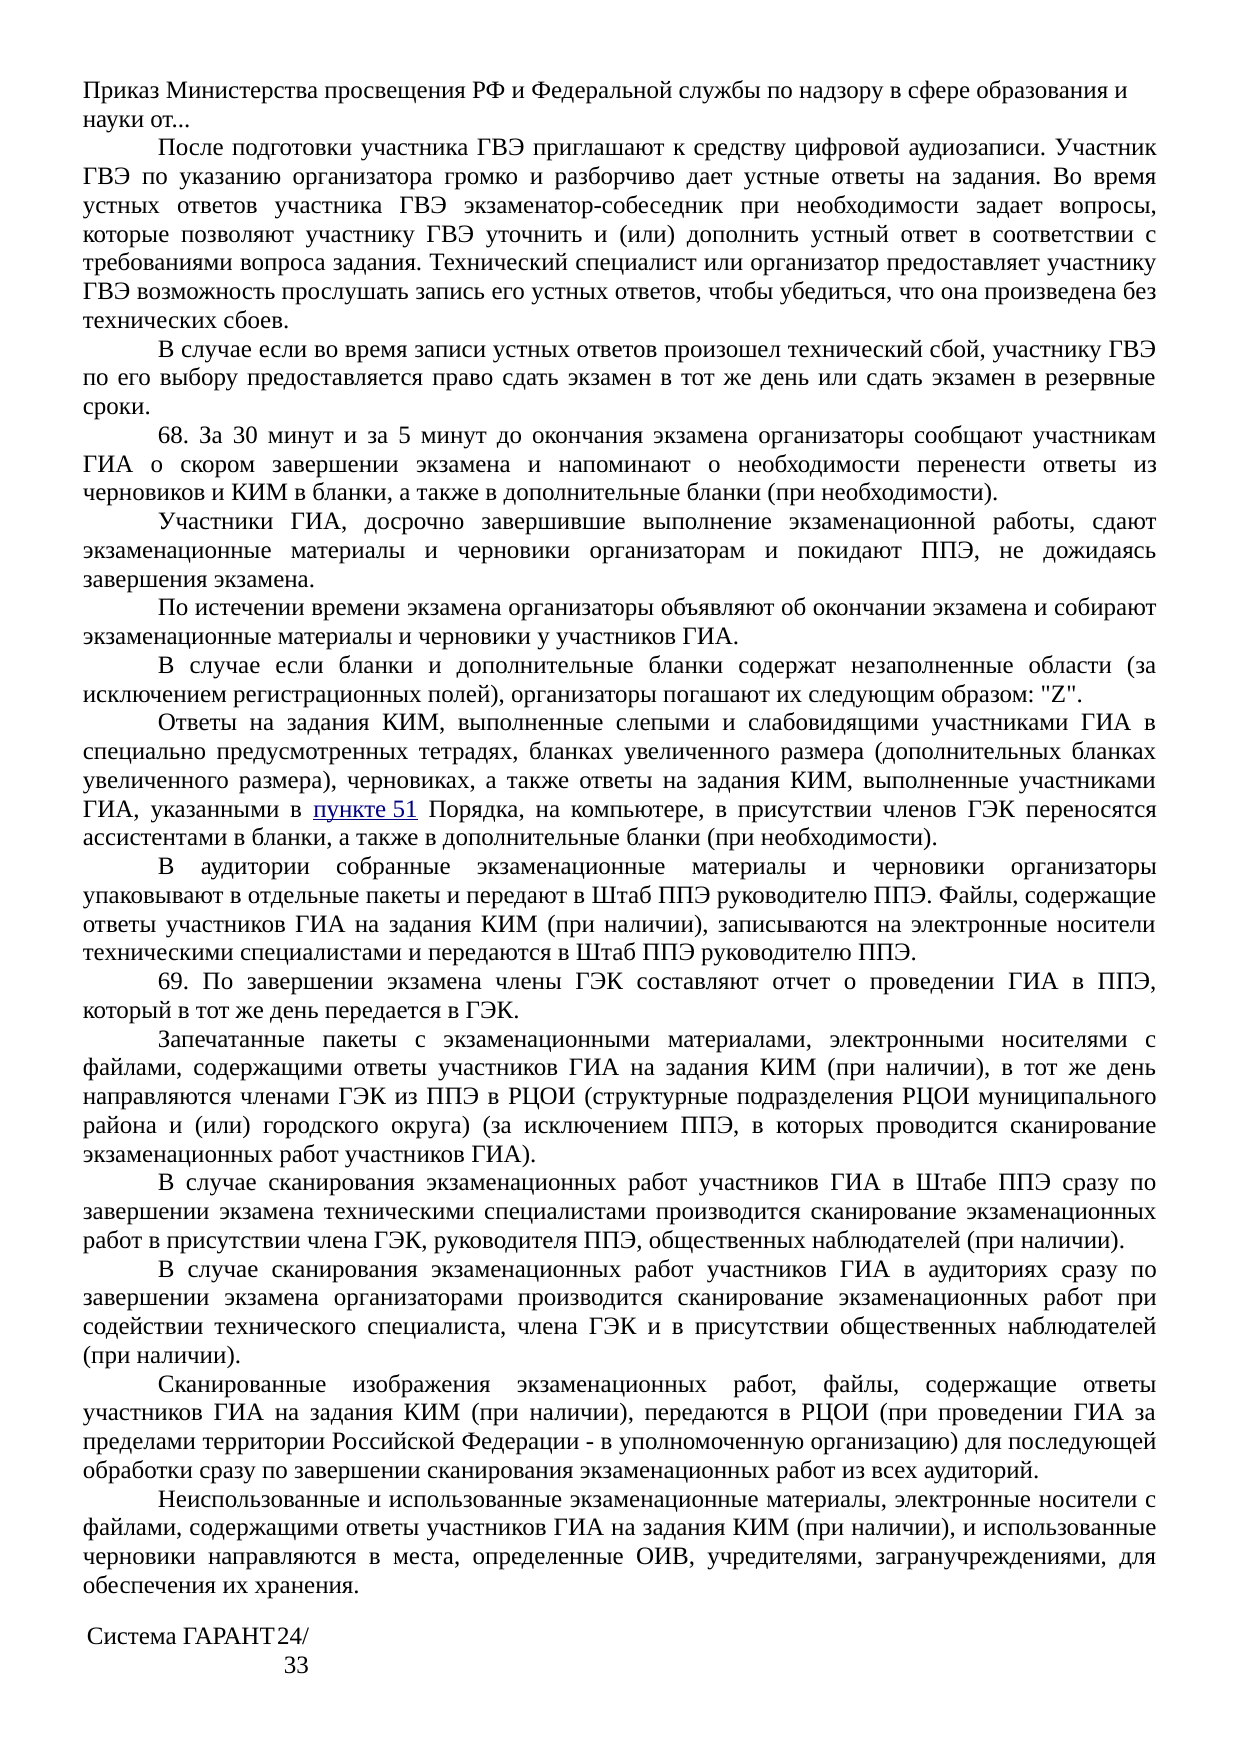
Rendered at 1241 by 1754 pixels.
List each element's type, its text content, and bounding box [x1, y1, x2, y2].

text В случае сканирования экзаменационных работ участников ГИА в Штабе ППЭ сразу по завершении экзамена техническими специалистами производится сканирование экзаменационных работ в присутствии члена ГЭК, руководителя ППЭ, общественных наблюдателей (при наличии). [83, 1167, 1157, 1254]
text В случае если бланки и дополнительные бланки содержат незаполненные области (за исключением регистрационных полей), организаторы погашают их следующим образом: "Z". [83, 650, 1157, 707]
text В случае сканирования экзаменационных работ участников ГИА в аудиториях сразу по завершении экзамена организаторами производится сканирование экзаменационных работ при содействии технического специалиста, члена ГЭК и в присутствии общественных наблюдателей (при наличии). [83, 1254, 1157, 1369]
text 68. За 30 минут и за 5 минут до окончания экзамена организаторы сообщают участникам ГИА о скором завершении экзамена и напоминают о необходимости перенести ответы из черновиков и КИМ в бланки, а также в дополнительные бланки (при необходимости). [83, 420, 1157, 506]
text Ответы на задания КИМ, выполненные слепыми и слабовидящими участниками ГИА в специально предусмотренных тетрадях, бланках увеличенного размера (дополнительных бланках увеличенного размера), черновиках, а также ответы на задания КИМ, выполненные участниками ГИА, указанными в пункте 51 Порядка, на компьютере, в присутствии членов ГЭК переносятся ассистентами в бланки, а также в дополнительные бланки (при необходимости). [83, 707, 1157, 851]
text Участники ГИА, досрочно завершившие выполнение экзаменационной работы, сдают экзаменационные материалы и черновики организаторам и покидают ППЭ, не дожидаясь завершения экзамена. [83, 506, 1157, 592]
text Сканированные изображения экзаменационных работ, файлы, содержащие ответы участников ГИА на задания КИМ (при наличии), передаются в РЦОИ (при проведении ГИА за пределами территории Российской Федерации - в уполномоченную организацию) для последующей обработки сразу по завершении сканирования экзаменационных работ из всех аудиторий. [83, 1369, 1157, 1484]
text В аудитории собранные экзаменационные материалы и черновики организаторы упаковывают в отдельные пакеты и передают в Штаб ППЭ руководителю ППЭ. Файлы, содержащие ответы участников ГИА на задания КИМ (при наличии), записываются на электронные носители техническими специалистами и передаются в Штаб ППЭ руководителю ППЭ. [83, 851, 1157, 966]
text В случае если во время записи устных ответов произошел технический сбой, участнику ГВЭ по его выбору предоставляется право сдать экзамен в тот же день или сдать экзамен в резервные сроки. [83, 334, 1157, 420]
text Неиспользованные и использованные экзаменационные материалы, электронные носители с файлами, содержащими ответы участников ГИА на задания КИМ (при наличии), и использованные черновики направляются в места, определенные ОИВ, учредителями, загранучреждениями, для обеспечения их хранения. [83, 1484, 1157, 1599]
text 69. По завершении экзамена члены ГЭК составляют отчет о проведении ГИА в ППЭ, который в тот же день передается в ГЭК. [83, 966, 1157, 1024]
text По истечении времени экзамена организаторы объявляют об окончании экзамена и собирают экзаменационные материалы и черновики у участников ГИА. [83, 592, 1157, 650]
text Запечатанные пакеты с экзаменационными материалами, электронными носителями с файлами, содержащими ответы участников ГИА на задания КИМ (при наличии), в тот же день направляются членами ГЭК из ППЭ в РЦОИ (структурные подразделения РЦОИ муниципального района и (или) городского округа) (за исключением ППЭ, в которых проводится сканирование экзаменационных работ участников ГИА). [83, 1024, 1157, 1167]
text После подготовки участника ГВЭ приглашают к средству цифровой аудиозаписи. Участник ГВЭ по указанию организатора громко и разборчиво дает устные ответы на задания. Во время устных ответов участника ГВЭ экзаменатор-собеседник при необходимости задает вопросы, которые позволяют участнику ГВЭ уточнить и (или) дополнить устный ответ в соответствии с требованиями вопроса задания. Технический специалист или организатор предоставляет участнику ГВЭ возможность прослушать запись его устных ответов, чтобы убедиться, что она произведена без технических сбоев. [83, 132, 1157, 334]
